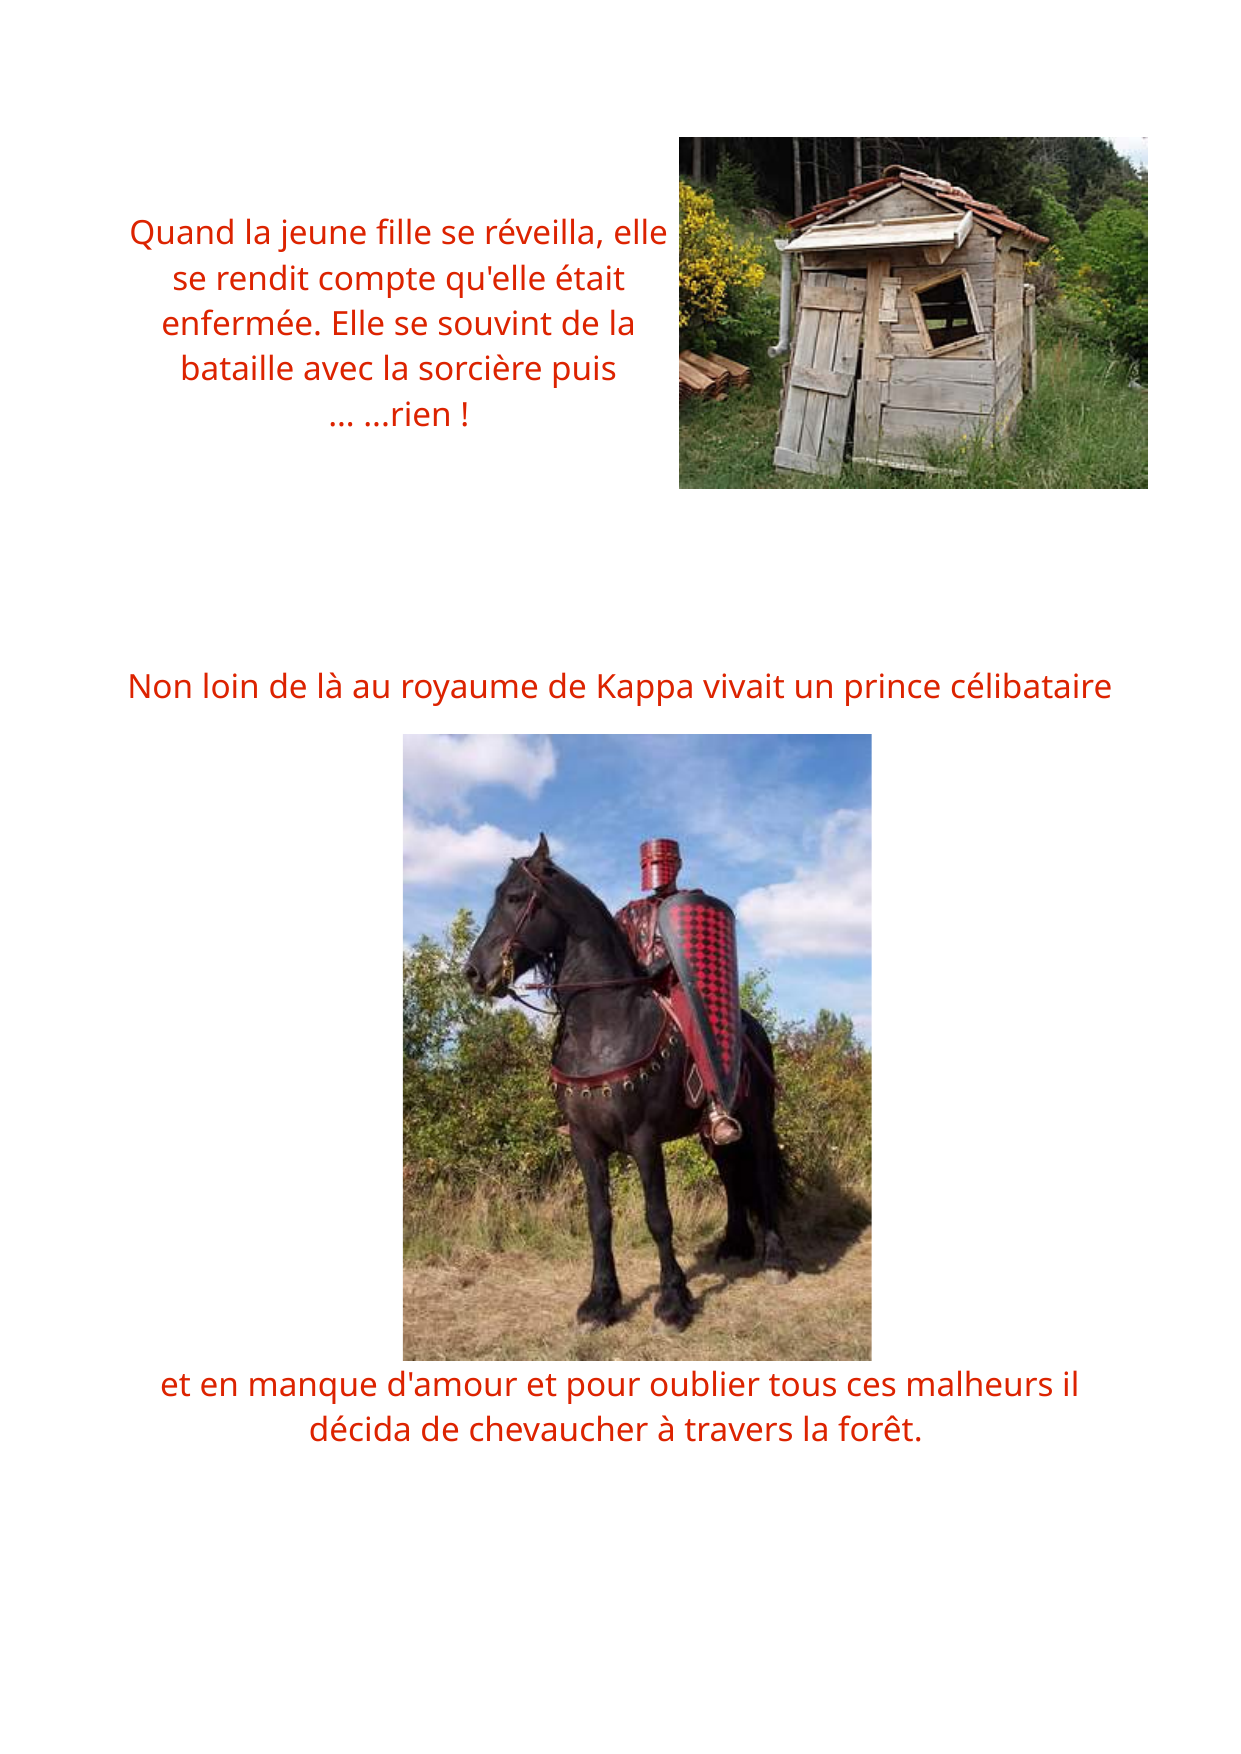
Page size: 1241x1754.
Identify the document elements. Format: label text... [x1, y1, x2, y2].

picture [679, 137, 1148, 489]
picture [402, 734, 872, 1361]
text Quand la jeune fille se réveilla, elle se rendit compte qu'elle était enfermée. Elle se souvint de la bataille avec la sorcière puis … ...rien ! [118, 209, 679, 436]
text Non loin de là au royaume de Kappa vivait un prince célibataire et en manque d'amour et pour oublier tous ces malheurs il décida de chevaucher à travers la forêt. [118, 663, 1122, 1452]
